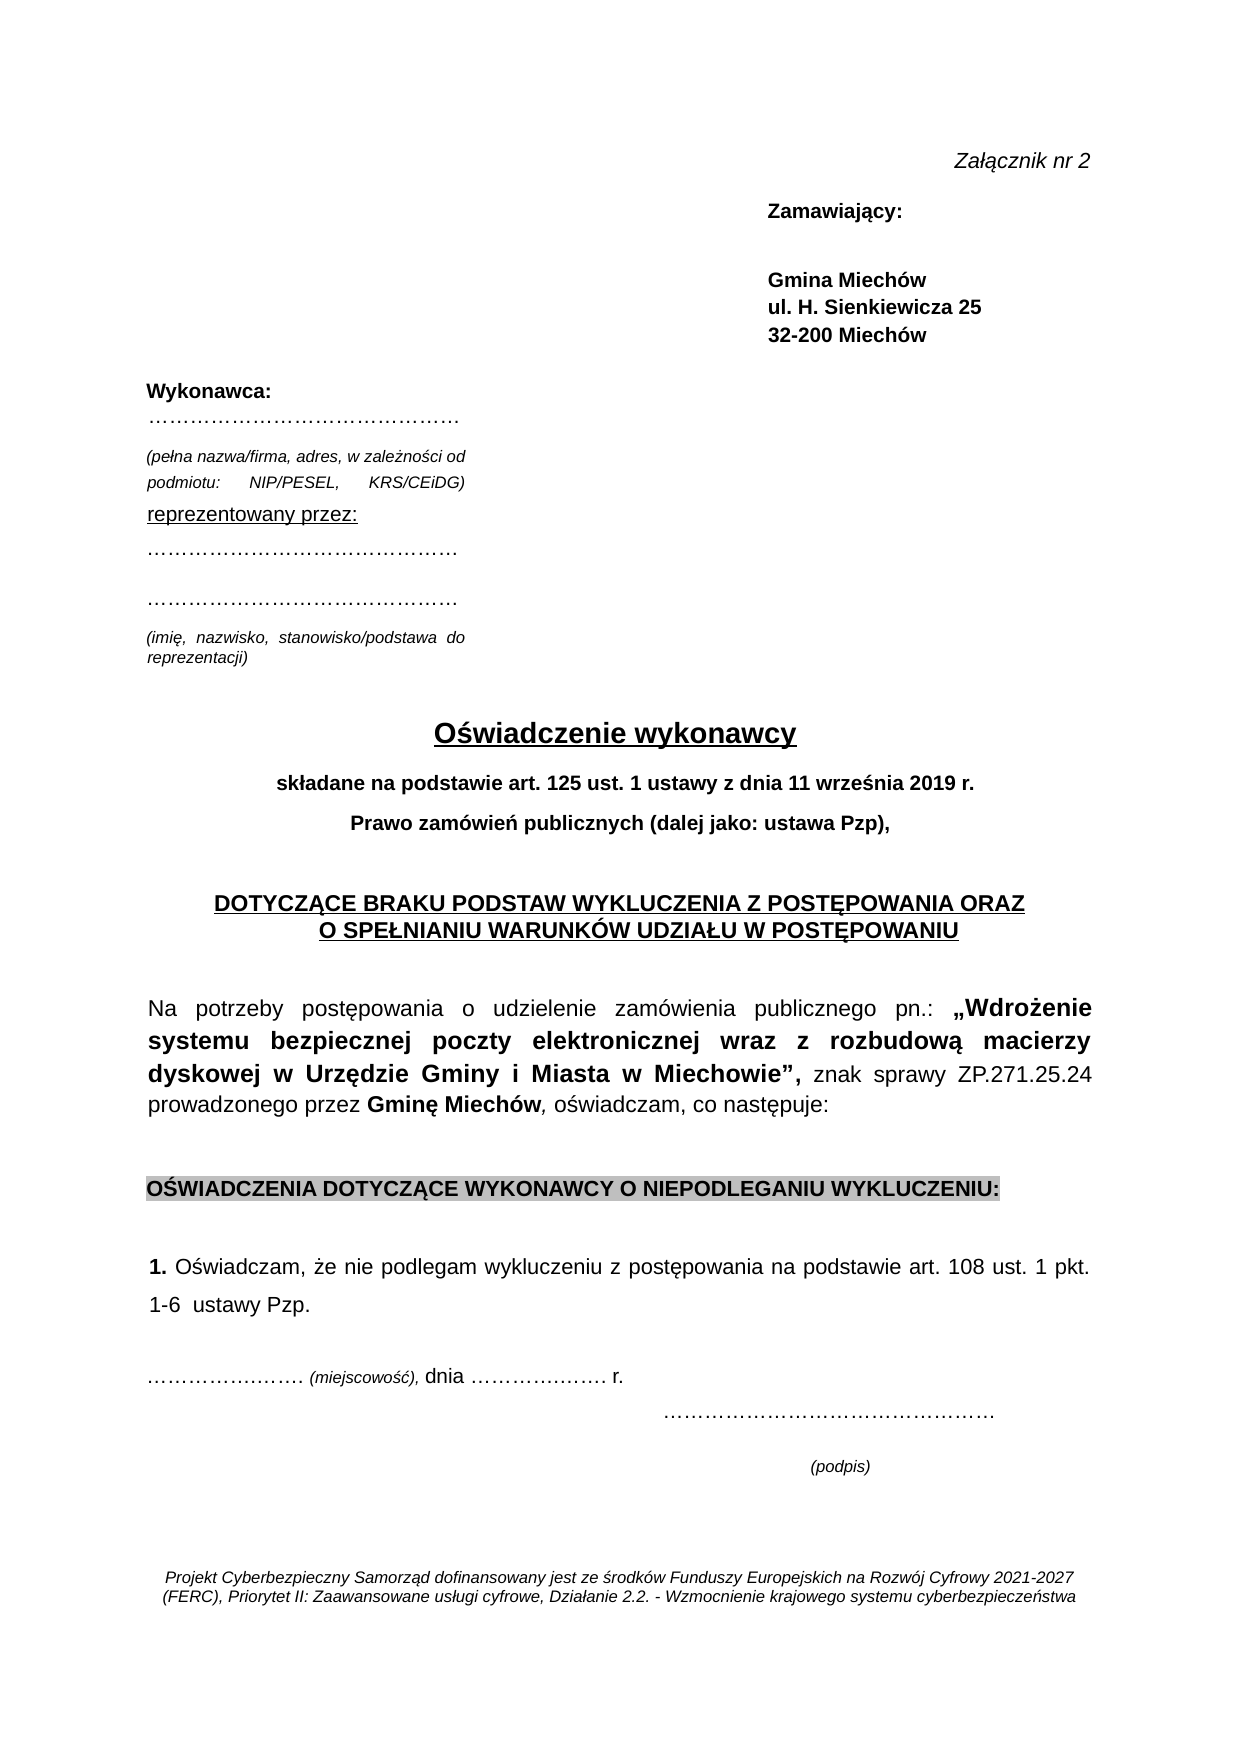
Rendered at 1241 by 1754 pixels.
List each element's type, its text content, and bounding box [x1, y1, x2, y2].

text Na potrzeby postępowania o udzielenie zamówienia publicznego pn.: „Wdrożenie systemu bezpiecznej poczty elektronicznej wraz z rozbudową macierzy dyskowej w Urzędzie Gminy i Miasta w Miechowie”, znak sprawy ZP.271.25.24 prowadzonego przez Gminę Miechów, oświadczam, co następuje: [148, 993, 1092, 1118]
text (pełna nazwa/firma, adres, w zależności od podmiotu: NIP/PESEL, KRS/CEiDG) reprezentowany przez: [146, 446, 467, 526]
text (imię, nazwisko, stanowisko/podstawa do reprezentacji) [146, 628, 467, 667]
text ………………………………………… [146, 1398, 1093, 1422]
text Załącznik nr 2 [768, 148, 1093, 173]
text 1. Oświadczam, że nie podlegam wykluczeniu z postępowania na podstawie art. 108 ust. 1 pkt. 1-6 ustawy Pzp. [149, 1254, 1093, 1317]
text 32-200 Miechów [699, 323, 1058, 347]
text ……………………………………… [146, 536, 1093, 559]
text OŚWIADCZENIA DOTYCZĄCE WYKONAWCY O NIEPODLEGANIU WYKLUCZENIU: [146, 1176, 1093, 1201]
text składane na podstawie art. 125 ust. 1 ustawy z dnia 11 września 2019 r. Prawo zamówień publicznych (dalej jako: ustawa Pzp), [241, 771, 1010, 834]
text Oświadczenie wykonawcy [148, 716, 1093, 750]
text DOTYCZĄCE BRAKU PODSTAW WYKLUCZENIA Z POSTĘPOWANIA ORAZ O SPEŁNIANIU WARUNKÓW UDZIAŁU W POSTĘPOWANIU [148, 890, 1092, 943]
text (podpis) [590, 1457, 1093, 1476]
text Gmina Miechów ul. H. Sienkiewicza 25 [768, 268, 1057, 319]
text ……………………………………… [146, 586, 1093, 609]
text …………….……. (miejscowość), dnia ………….……. r. [146, 1364, 1093, 1388]
text ……………………………………… [148, 404, 1093, 428]
text Zamawiający: [578, 199, 1093, 223]
text Wykonawca: [146, 379, 1058, 403]
